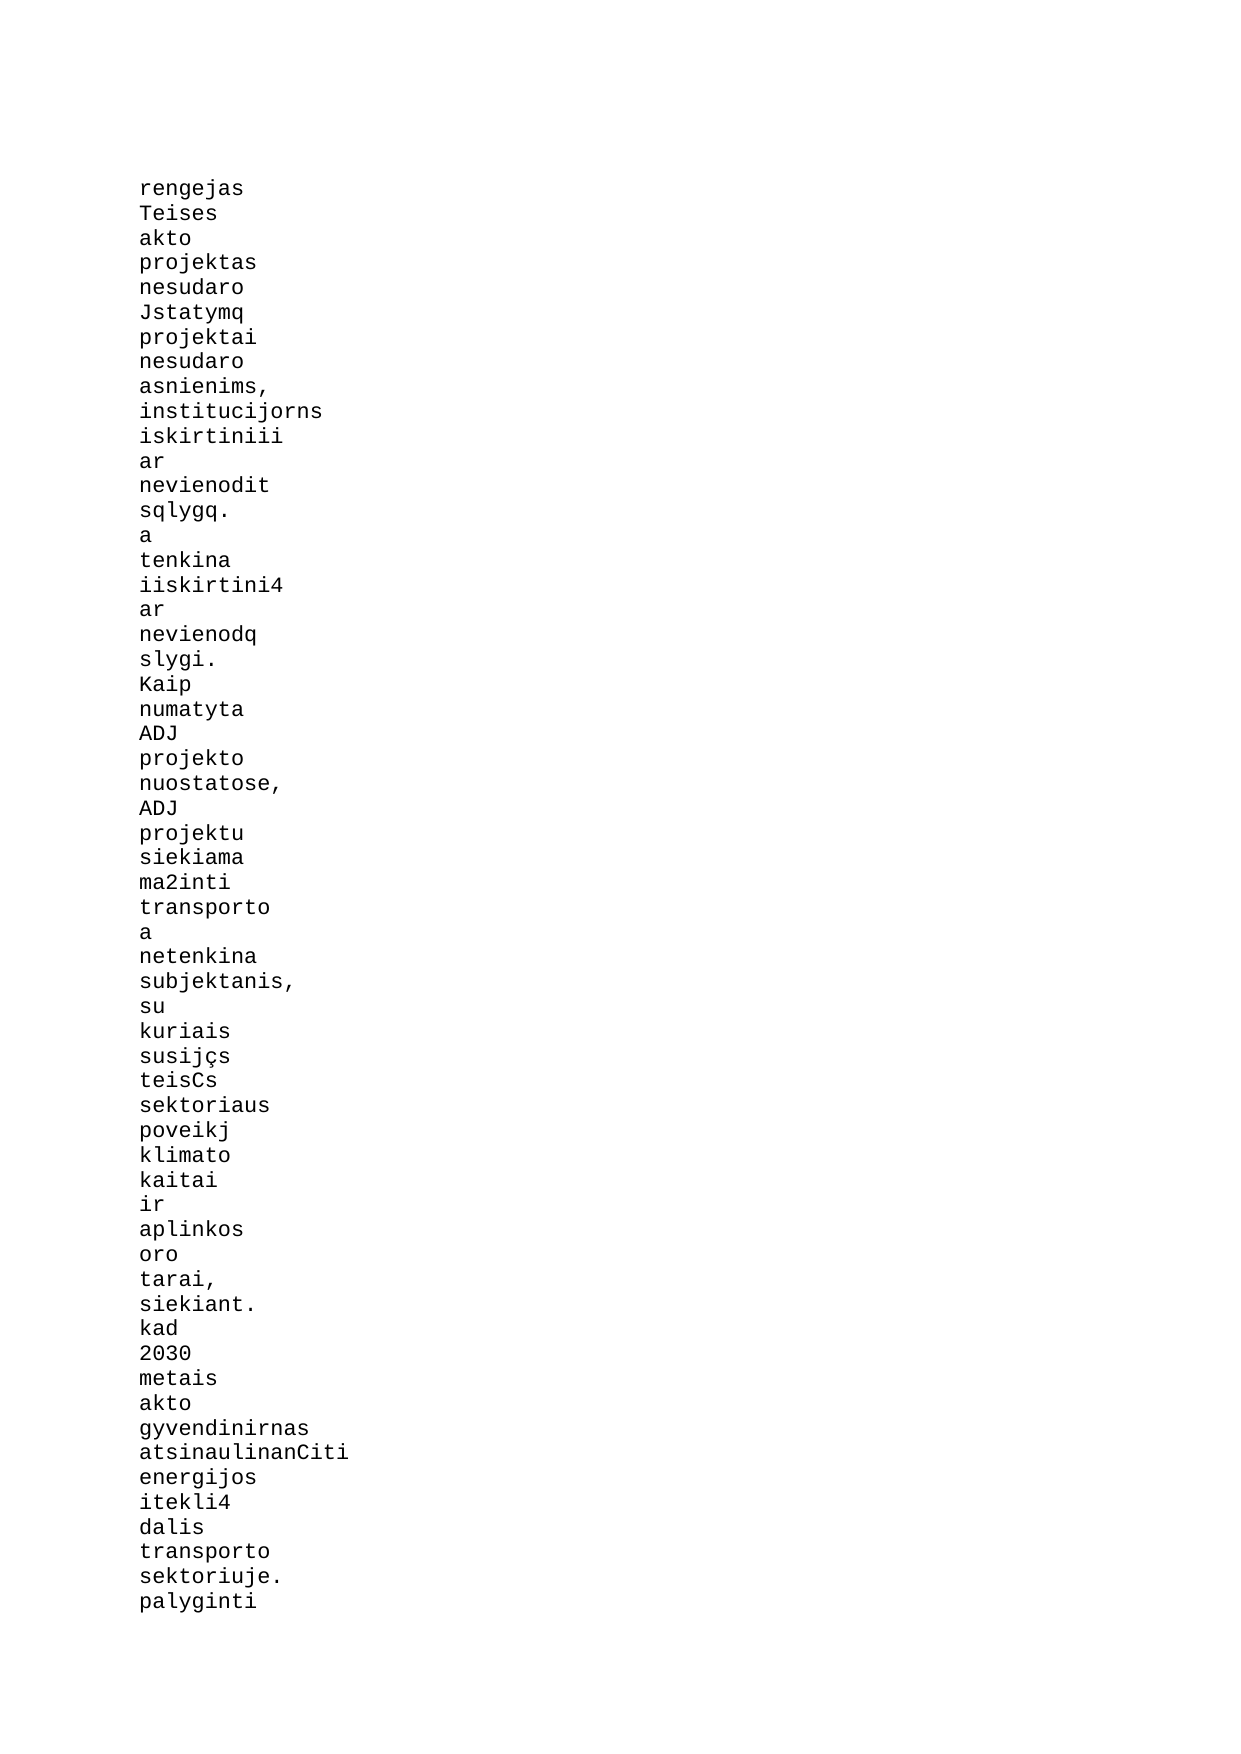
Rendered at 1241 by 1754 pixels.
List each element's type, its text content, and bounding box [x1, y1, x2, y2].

text projekto [139, 747, 1101, 772]
text oro [139, 1243, 1101, 1268]
text Teises [139, 202, 1101, 227]
text poveikj [139, 1119, 1101, 1144]
text slygi. [139, 648, 1101, 673]
text tarai, [139, 1268, 1101, 1293]
text iskirtiniii [139, 425, 1101, 450]
text Jstatymq [139, 301, 1101, 326]
text nevienodq [139, 623, 1101, 648]
text Kaip [139, 673, 1101, 698]
text nesudaro [139, 276, 1101, 301]
text 2030 [139, 1342, 1101, 1367]
text a [139, 921, 1101, 946]
text akto [139, 1392, 1101, 1417]
text transporto [139, 1541, 1101, 1566]
text metais [139, 1367, 1101, 1392]
text asnienims, [139, 376, 1101, 400]
text iiskirtini4 [139, 574, 1101, 599]
text tenkina [139, 549, 1101, 574]
text sektoriuje. [139, 1566, 1101, 1590]
text itekli4 [139, 1491, 1101, 1516]
text ADJ [139, 797, 1101, 822]
text siekiant. [139, 1293, 1101, 1318]
text siekiama [139, 847, 1101, 871]
text rengejas [139, 177, 1101, 202]
text aplinkos [139, 1218, 1101, 1243]
text teisCs [139, 1070, 1101, 1094]
text ma2inti [139, 871, 1101, 896]
text ir [139, 1194, 1101, 1218]
text energijos [139, 1466, 1101, 1491]
text sqlygq. [139, 499, 1101, 524]
text kaitai [139, 1169, 1101, 1194]
text projektas [139, 252, 1101, 276]
text akto [139, 227, 1101, 252]
text klimato [139, 1144, 1101, 1169]
text kad [139, 1318, 1101, 1342]
text institucijorns [139, 400, 1101, 425]
text kuriais [139, 1020, 1101, 1045]
text nesudaro [139, 351, 1101, 376]
text ADJ [139, 723, 1101, 747]
text projektu [139, 822, 1101, 847]
text numatyta [139, 698, 1101, 723]
text nuostatose, [139, 772, 1101, 797]
text gyvendinirnas [139, 1417, 1101, 1442]
text atsinaulinanCiti [139, 1442, 1101, 1466]
text dalis [139, 1516, 1101, 1541]
text ar [139, 599, 1101, 623]
text su [139, 995, 1101, 1020]
text nevienodit [139, 475, 1101, 499]
text susijçs [139, 1045, 1101, 1070]
text a [139, 524, 1101, 549]
text netenkina [139, 946, 1101, 971]
text projektai [139, 326, 1101, 351]
text subjektanis, [139, 971, 1101, 995]
text transporto [139, 896, 1101, 921]
text palyginti [139, 1590, 1101, 1615]
text ar [139, 450, 1101, 475]
text sektoriaus [139, 1094, 1101, 1119]
